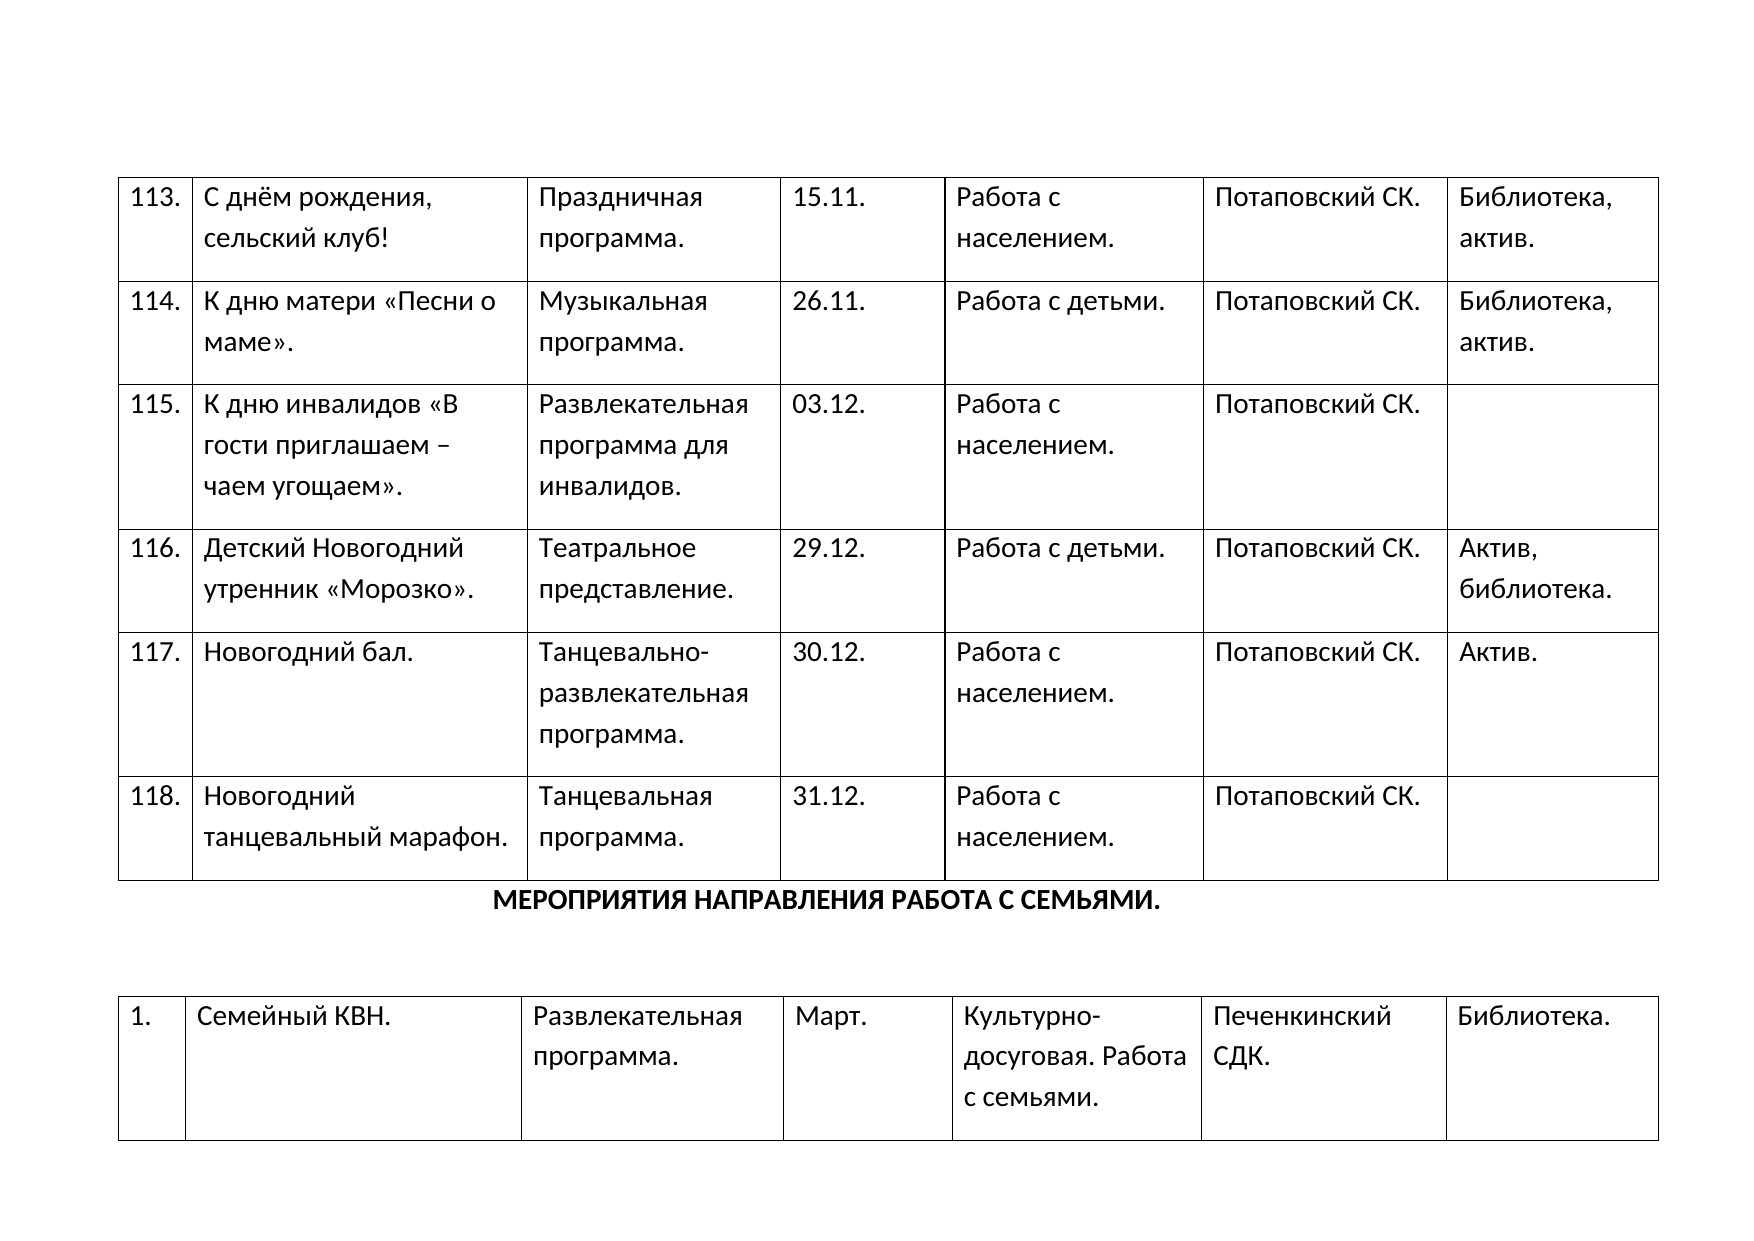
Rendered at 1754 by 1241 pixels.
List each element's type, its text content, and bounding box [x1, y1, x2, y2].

table_cell 26.11. [781, 282, 944, 384]
text МЕРОПРИЯТИЯ НАПРАВЛЕНИЯ РАБОТА С СЕМЬЯМИ. [118, 881, 1636, 916]
table_cell Театральное представление. [528, 530, 780, 632]
table_cell 114. [119, 282, 192, 384]
table_header Культурно-досуговая. Работа с семьями. [953, 997, 1201, 1140]
table_cell Работа с населением. [946, 178, 1203, 281]
table_header Развлекательная программа. [522, 997, 783, 1140]
table_cell Потаповский СК. [1204, 385, 1447, 528]
table_cell Работа с детьми. [946, 530, 1203, 632]
table_cell Танцевально-развлекательная программа. [528, 633, 780, 776]
table_header Март. [784, 997, 952, 1140]
table_cell 15.11. [781, 178, 944, 281]
table_cell Работа с населением. [946, 777, 1203, 880]
table_cell Потаповский СК. [1204, 777, 1447, 880]
table_cell 115. [119, 385, 192, 528]
table_cell Новогодний танцевальный марафон. [193, 777, 527, 880]
table_header Библиотека. [1447, 997, 1658, 1140]
table_cell Работа с населением. [946, 385, 1203, 528]
table_cell Праздничная программа. [528, 178, 780, 281]
table_header Семейный КВН. [186, 997, 521, 1140]
table_cell 113. [119, 178, 192, 281]
table_cell 29.12. [781, 530, 944, 632]
table_cell К дню матери «Песни о маме». [193, 282, 527, 384]
table_cell Потаповский СК. [1204, 178, 1447, 281]
table_cell 118. [119, 777, 192, 880]
table_header Печенкинский СДК. [1202, 997, 1446, 1140]
table_cell К дню инвалидов «В гости приглашаем – чаем угощаем». [193, 385, 527, 528]
table_cell Актив, библиотека. [1448, 530, 1658, 632]
table_cell [1448, 777, 1658, 880]
table_cell Работа с населением. [946, 633, 1203, 776]
table_cell Библиотека, актив. [1448, 282, 1658, 384]
table_cell С днём рождения, сельский клуб! [193, 178, 527, 281]
table_cell Развлекательная программа для инвалидов. [528, 385, 780, 528]
table_cell Потаповский СК. [1204, 530, 1447, 632]
table_cell 116. [119, 530, 192, 632]
table_cell [1448, 385, 1658, 528]
table_cell Потаповский СК. [1204, 633, 1447, 776]
table_cell Потаповский СК. [1204, 282, 1447, 384]
table_cell Работа с детьми. [946, 282, 1203, 384]
table_cell 31.12. [781, 777, 944, 880]
table_cell Танцевальная программа. [528, 777, 780, 880]
table_cell Библиотека, актив. [1448, 178, 1658, 281]
table_cell Музыкальная программа. [528, 282, 780, 384]
table_cell Детский Новогодний утренник «Морозко». [193, 530, 527, 632]
table_header 1. [119, 997, 185, 1140]
table_cell 03.12. [781, 385, 944, 528]
table_cell 30.12. [781, 633, 944, 776]
table_cell Актив. [1448, 633, 1658, 776]
table_cell 117. [119, 633, 192, 776]
table_cell Новогодний бал. [193, 633, 527, 776]
